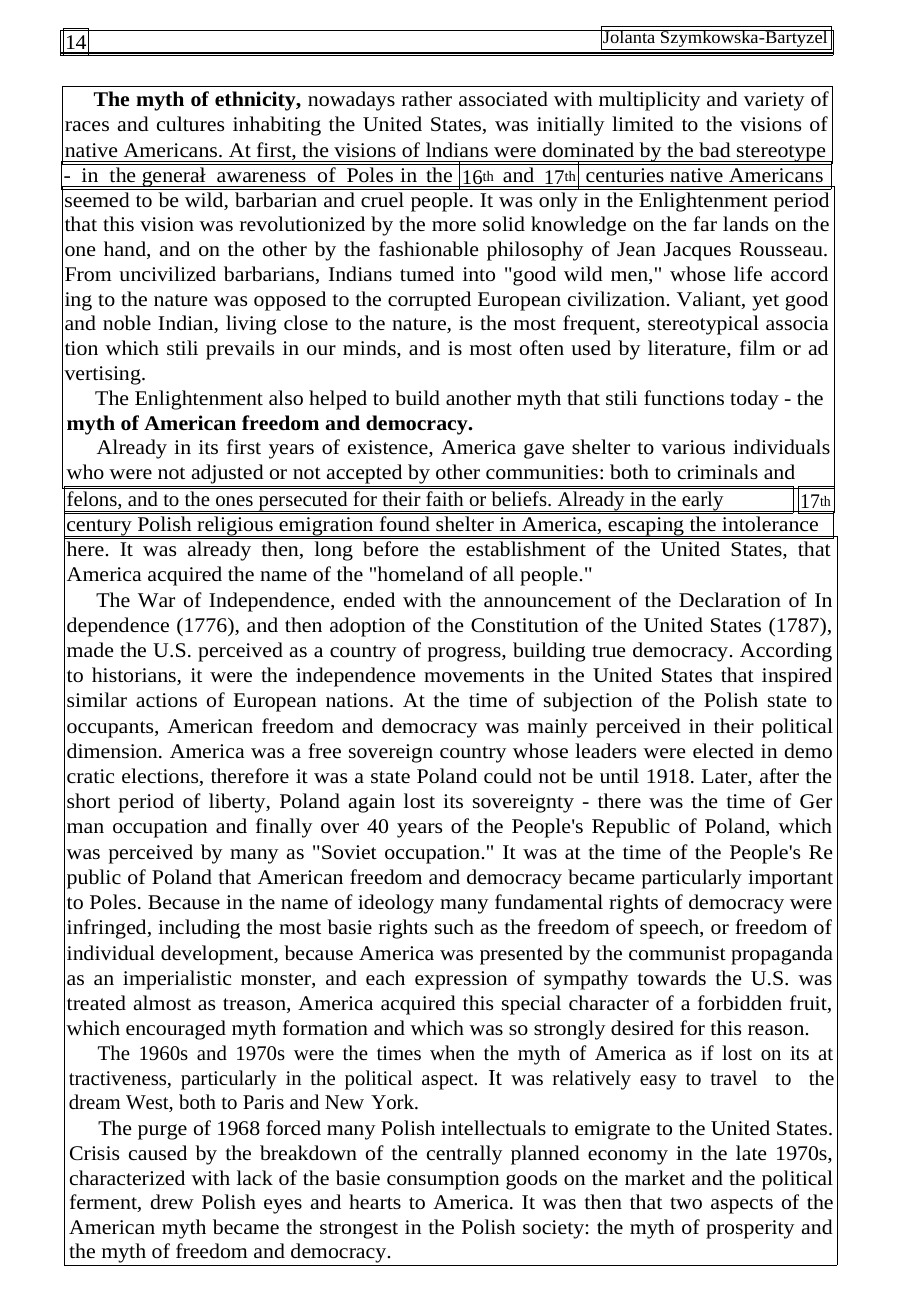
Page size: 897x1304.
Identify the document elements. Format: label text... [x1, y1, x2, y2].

text The myth of ethnicity, nowadays rather associated with multiplicity and variety of races and cultures inhabiting the United States, was initially limited to the visions of native Americans. At first, the visions of lndians were dominated by the bad stereotype [64, 87, 830, 161]
text Already in its first years of existence, America gave shelter to various individuals who were not adjusted or not accepted by other communities: both to criminals and [66, 435, 832, 484]
text seemed to be wild, barbarian and cruel people. It was only in the Enlightenment period that this vision was revolutionized by the more solid knowledge on the far lands on the one hand, and on the other by the fashionable philosophy of Jean Jacques Rousseau. From uncivilized barbarians, Indians tumed into "good wild men," whose life accord­ ing to the nature was opposed to the corrupted European civilization. Valiant, yet good and noble Indian, living close to the nature, is the most frequent, stereotypical associa­ tion which stili prevails in our minds, and is most often used by literature, film or ad­ vertising. [64, 188, 831, 384]
text here. It was already then, long before the establishment of the United States, that America acquired the name of the "homeland of all people." [66, 537, 832, 586]
text 14 [65, 31, 88, 54]
text - in the generał awareness of Poles in the and centuries native Americans [579, 163, 831, 186]
text Jolanta Szymkowska-Bartyzel [603, 31, 831, 47]
text 17th [800, 487, 834, 511]
text myth of American freedom and democracy. [66, 411, 834, 435]
text The 1960s and 1970s were the times when the myth of America as if lost on its at­ tractiveness, particularly in the political aspect. It was relatively easy to travel to the dream West, both to Paris and New York. [68, 1041, 835, 1114]
text The War of Independence, ended with the announcement of the Declaration of In­ dependence (1776), and then adoption of the Constitution of the United States (1787), made the U.S. perceived as a country of progress, building true democracy. According to historians, it were the independence movements in the United States that inspired similar actions of European nations. At the time of subjection of the Polish state to occupants, American freedom and democracy was mainly perceived in their political dimension. America was a free sovereign country whose leaders were elected in demo­ cratic elections, therefore it was a state Poland could not be until 1918. Later, after the short period of liberty, Poland again lost its sovereignty - there was the time of Ger­ man occupation and finally over 40 years of the People's Republic of Poland, which was perceived by many as "Soviet occupation." It was at the time of the People's Re­ public of Poland that American freedom and democracy became particularly important to Poles. Because in the name of ideology many fundamental rights of democracy were infringed, including the most basie rights such as the freedom of speech, or freedom of individual development, because America was presented by the communist propaganda as an imperialistic monster, and each expression of sympathy towards the U.S. was treated almost as treason, America acquired this special character of a forbidden fruit, which encouraged myth formation and which was so strongly desired for this reason. [66, 587, 834, 1040]
text 16th 17th [462, 162, 578, 186]
text The Enlightenment also helped to build another myth that stili functions today - the [95, 386, 834, 409]
text felons, and to the ones persecuted for their faith or beliefs. Already in the early [66, 487, 792, 511]
text - in the generał awareness of Poles in the and centuries native Americans [63, 163, 459, 186]
text century Polish religious emigration found shelter in America, escaping the intolerance [66, 512, 833, 536]
text The purge of 1968 forced many Polish intellectuals to emigrate to the United States. Crisis caused by the breakdown of the centrally planned economy in the late 1970s, characterized with lack of the basie consumption goods on the market and the political ferment, drew Polish eyes and hearts to America. It was then that two aspects of the American myth became the strongest in the Polish society: the myth of prosperity and the myth of freedom and democracy. [69, 1116, 835, 1263]
